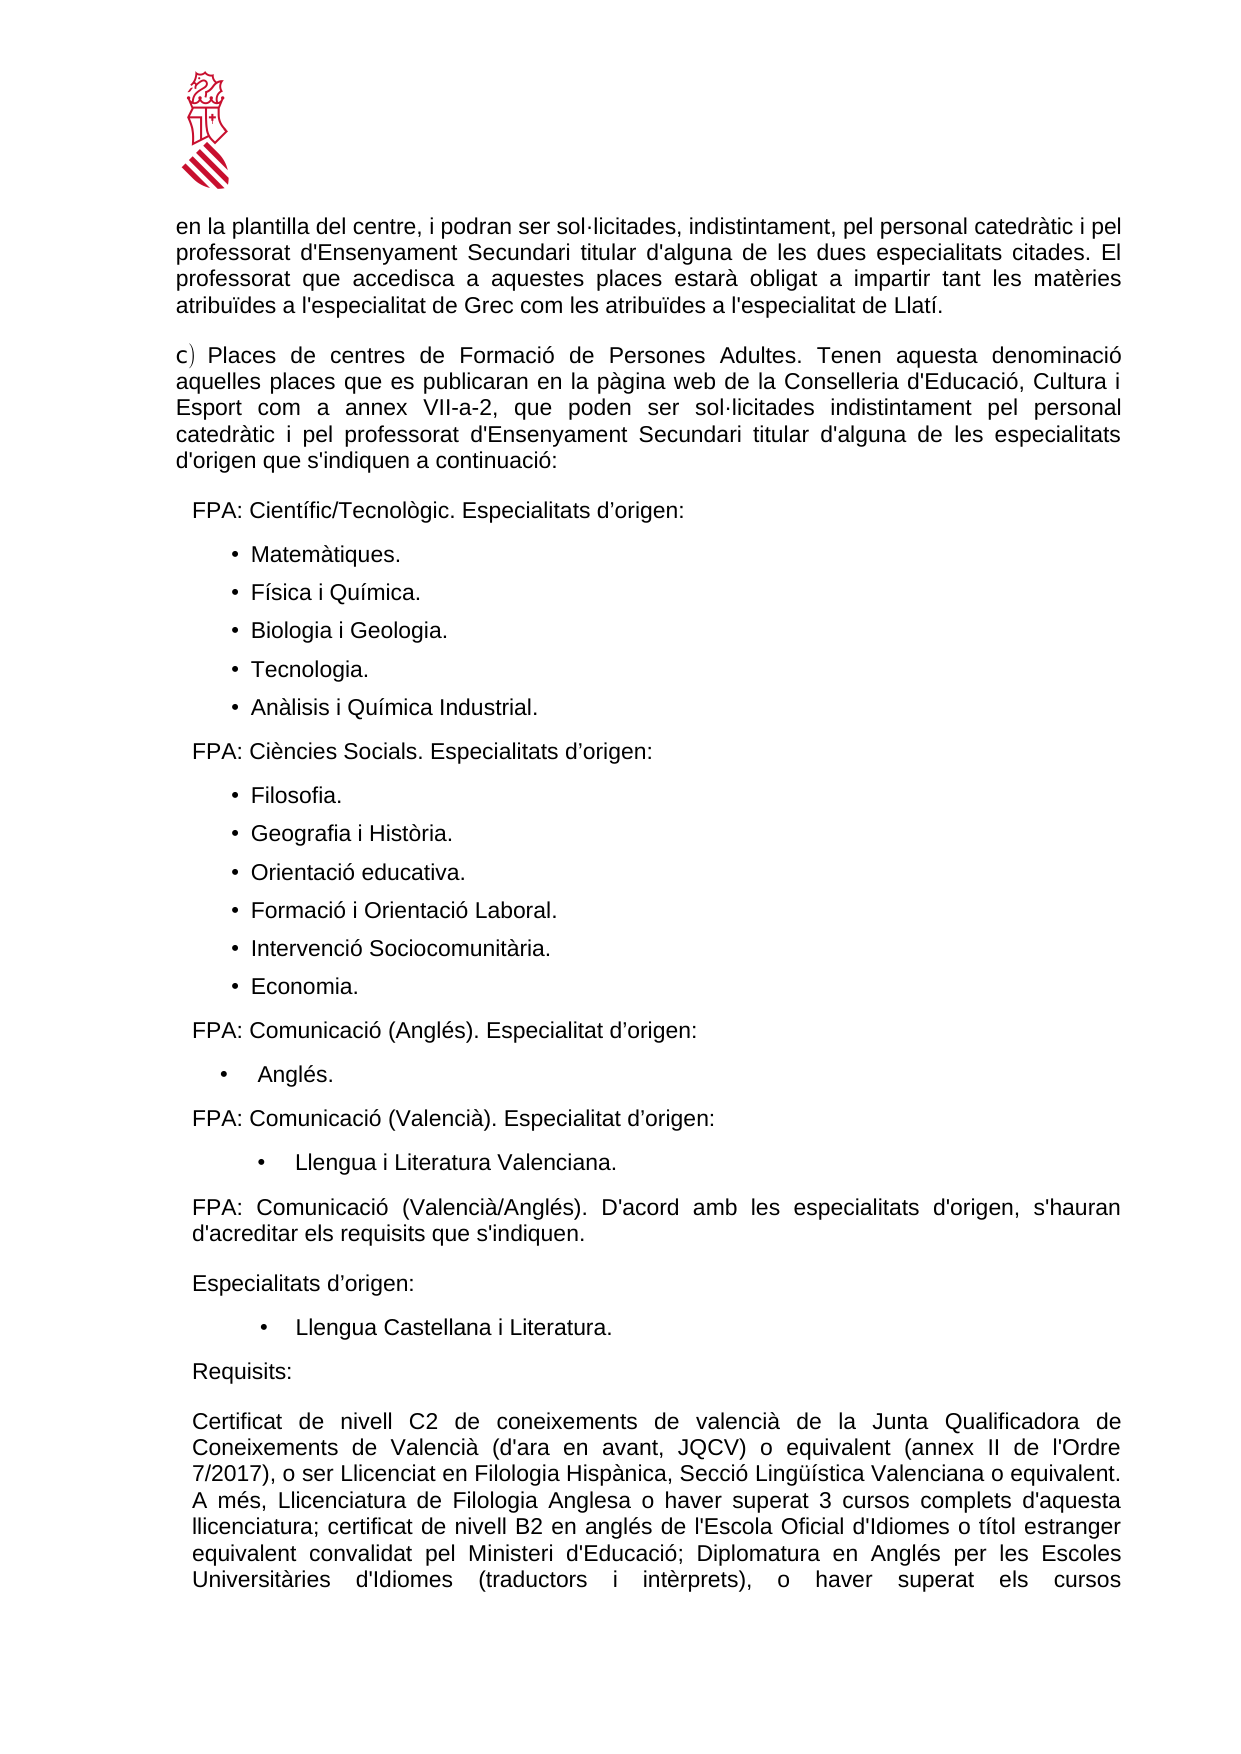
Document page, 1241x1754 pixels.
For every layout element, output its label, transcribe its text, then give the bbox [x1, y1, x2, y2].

text Especialitats d’origen: [192, 1270, 1122, 1296]
list Llengua Castellana i Literatura. [260, 1314, 1122, 1340]
text FPA: Comunicació (Valencià). Especialitat d’origen: [192, 1105, 1122, 1132]
list Places de centres de Formació de Persones Adultes. Tenen aquesta denominació aquelles places que es publicaran en la pàgina web de la Conselleria d'Educació, Cultura i Esport com a annex VII-a-2, que poden ser sol·licitades indistintament pel personal catedràtic i pel professorat d'Ensenyament Secundari titular d'alguna de les especialitats d'origen que s'indiquen a continuació: [175, 342, 1122, 473]
list Filosofia. [231, 782, 1122, 808]
list Tecnologia. [231, 656, 1122, 682]
picture [181, 70, 229, 189]
text FPA: Comunicació (Valencià/Anglés). D'acord amb les especialitats d'origen, s'hauran d'acreditar els requisits que s'indiquen. [192, 1193, 1122, 1246]
list Física i Química. [231, 579, 1122, 606]
list Geografia i Història. [231, 820, 1122, 847]
list Anàlisis i Química Industrial. [231, 694, 1122, 720]
text FPA: Ciències Socials. Especialitats d’origen: [192, 738, 1122, 764]
list Matemàtiques. [231, 541, 1122, 567]
text FPA: Comunicació (Anglés). Especialitat d’origen: [192, 1017, 1122, 1043]
list Anglés. [220, 1061, 1122, 1088]
text Certificat de nivell C2 de coneixements de valencià de la Junta Qualificadora de Coneixements de Valencià (d'ara en avant, JQCV) o equivalent (annex II de l'Ordre 7/2017), o ser Llicenciat en Filologia Hispànica, Secció Lingüística Valenciana o equivalent. A més, Llicenciatura de Filologia Anglesa o haver superat 3 cursos complets d'aquesta llicenciatura; certificat de nivell B2 en anglés de l'Escola Oficial d'Idiomes o títol estranger equivalent convalidat pel Ministeri d'Educació; Diplomatura en Anglés per les Escoles Universitàries d'Idiomes (traductors i intèrprets), o haver superat els cursos [192, 1408, 1122, 1592]
text FPA: Científic/Tecnològic. Especialitats d’origen: [192, 497, 1122, 523]
list Llengua i Literatura Valenciana. [257, 1149, 1122, 1176]
list Intervenció Sociocomunitària. [231, 935, 1122, 961]
list en la plantilla del centre, i podran ser sol·licitades, indistintament, pel personal catedràtic i pel professorat d'Ensenyament Secundari titular d'alguna de les dues especialitats citades. El professorat que accedisca a aquestes places estarà obligat a impartir tant les matèries atribuïdes a l'especialitat de Grec com les atribuïdes a l'especialitat de Llatí. [175, 213, 1122, 318]
list Orientació educativa. [231, 858, 1122, 885]
text Requisits: [192, 1358, 1122, 1384]
list Biologia i Geologia. [231, 617, 1122, 644]
list Formació i Orientació Laboral. [231, 897, 1122, 923]
list Economia. [231, 973, 1122, 999]
